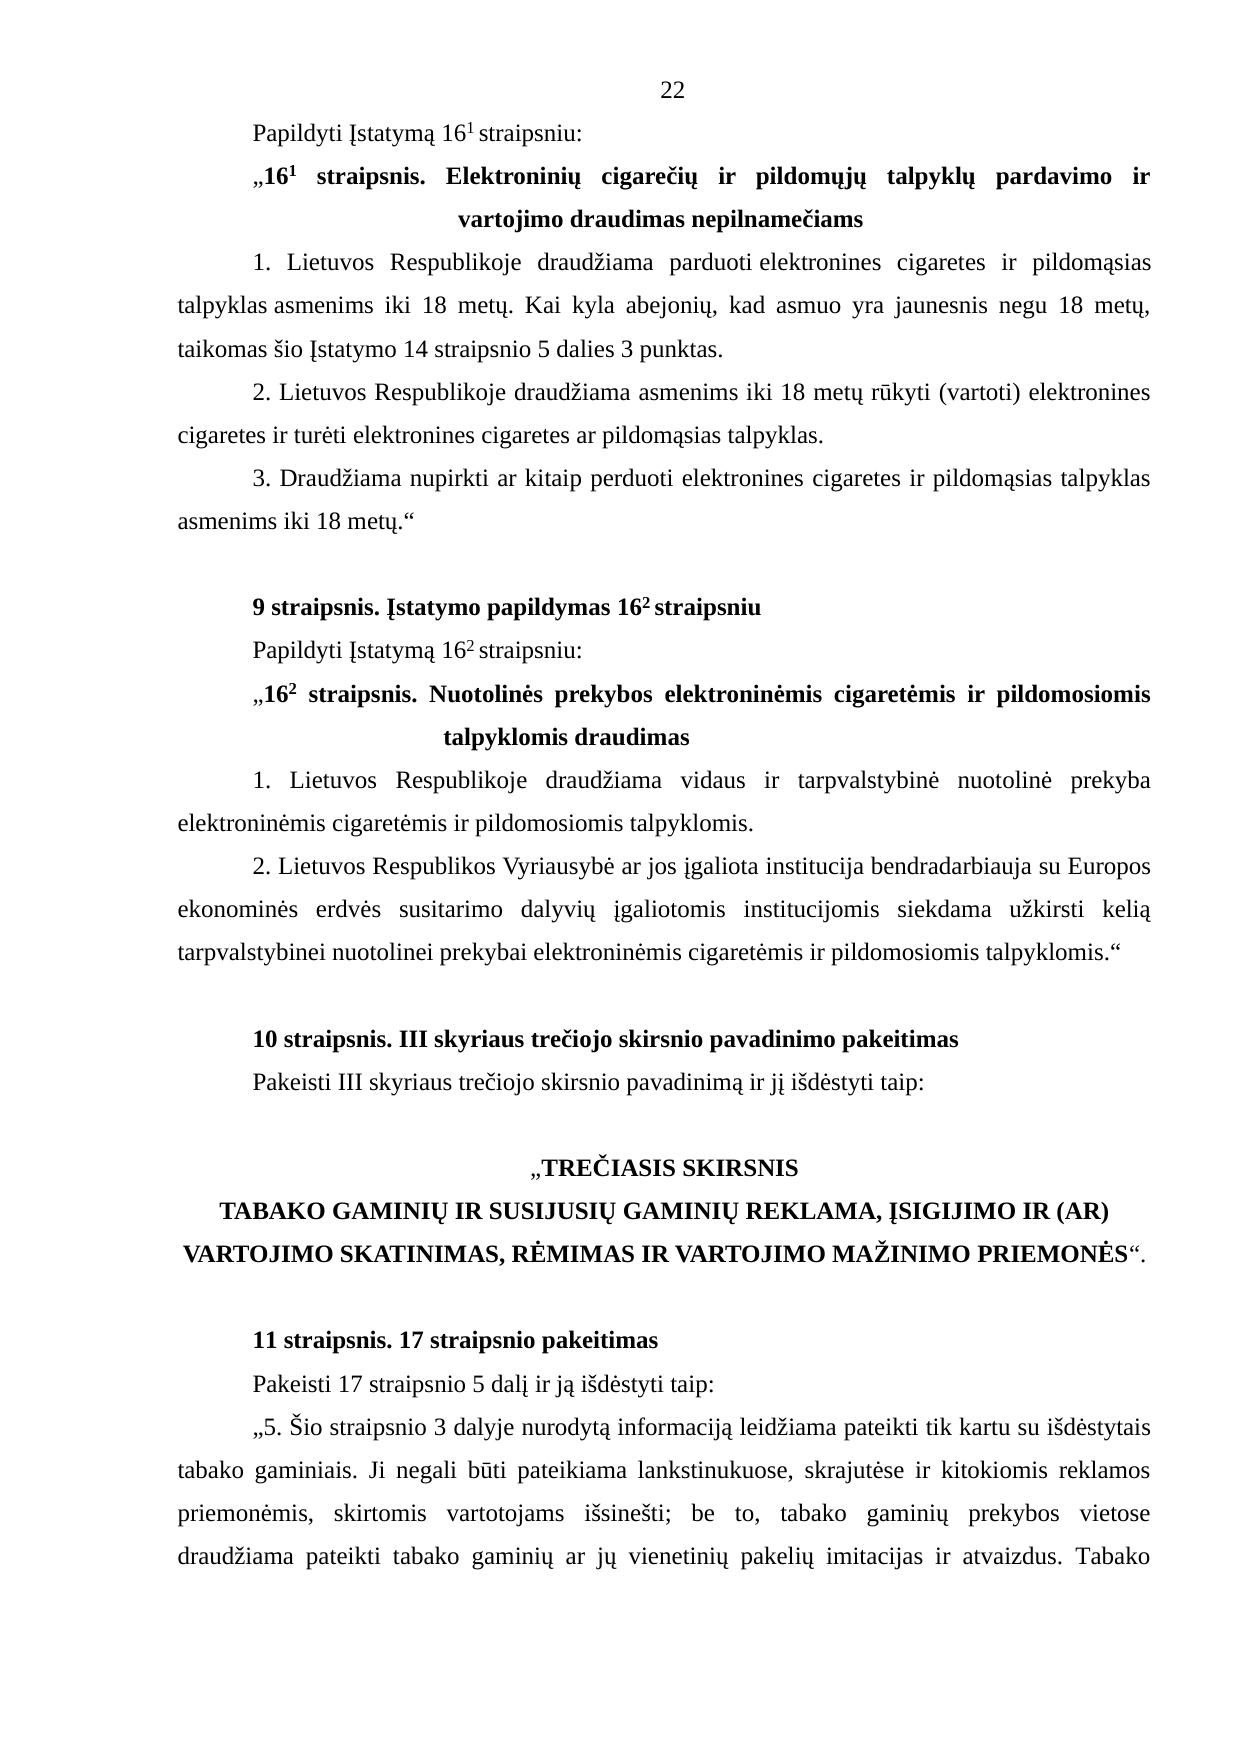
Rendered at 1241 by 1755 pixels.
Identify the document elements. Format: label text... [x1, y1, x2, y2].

text „5. Šio straipsnio 3 dalyje nurodytą informaciją leidžiama pateikti tik kartu su išdėstytais tabako gaminiais. Ji negali būti pateikiama lankstinukuose, skrajutėse ir kitokiomis reklamos priemonėmis, skirtomis vartotojams išsinešti; be to, tabako gaminių prekybos vietose draudžiama pateikti tabako gaminių ar jų vienetinių pakelių imitacijas ir atvaizdus. Tabako [177, 1412, 1152, 1570]
text 1. Lietuvos Respublikoje draudžiama vidaus ir tarpvalstybinė nuotolinė prekyba elektroninėmis cigaretėmis ir pildomosiomis talpyklomis. [177, 765, 1152, 837]
text „TREČIASIS SKIRSNIS [177, 1153, 1152, 1182]
text Pakeisti III skyriaus trečiojo skirsnio pavadinimą ir jį išdėstyti taip: [177, 1067, 1152, 1096]
text 11 straipsnis. 17 straipsnio pakeitimas [177, 1326, 1152, 1354]
text 9 straipsnis. Įstatymo papildymas 162 straipsniu [177, 592, 1152, 621]
text 2. Lietuvos Respublikos Vyriausybė ar jos įgaliota institucija bendradarbiauja su Europos ekonominės erdvės susitarimo dalyvių įgaliotomis institucijomis siekdama užkirsti kelią tarpvalstybinei nuotolinei prekybai elektroninėmis cigaretėmis ir pildomosiomis talpyklomis.“ [177, 851, 1152, 966]
text 2. Lietuvos Respublikoje draudžiama asmenims iki 18 metų rūkyti (vartoti) elektronines cigaretes ir turėti elektronines cigaretes ar pildomąsias talpyklas. [177, 377, 1152, 449]
text „161 straipsnis. Elektroninių cigarečių ir pildomųjų talpyklų pardavimo ir vartojimo draudimas nepilnamečiams [252, 161, 1152, 233]
text TABAKO GAMINIŲ IR SUSIJUSIŲ GAMINIŲ REKLAMA, ĮSIGIJIMO IR (AR) VARTOJIMO SKATINIMAS, RĖMIMAS IR VARTOJIMO MAŽINIMO PRIEMONĖS“. [177, 1196, 1152, 1268]
text 1. Lietuvos Respublikoje draudžiama parduoti elektronines cigaretes ir pildomąsias talpyklas asmenims iki 18 metų. Kai kyla abejonių, kad asmuo yra jaunesnis negu 18 metų, taikomas šio Įstatymo 14 straipsnio 5 dalies 3 punktas. [177, 247, 1152, 362]
text 10 straipsnis. III skyriaus trečiojo skirsnio pavadinimo pakeitimas [177, 1024, 1152, 1052]
text Pakeisti 17 straipsnio 5 dalį ir ją išdėstyti taip: [177, 1369, 1152, 1397]
text Papildyti Įstatymą 162 straipsniu: [177, 636, 1152, 664]
text 3. Draudžiama nupirkti ar kitaip perduoti elektronines cigaretes ir pildomąsias talpyklas asmenims iki 18 metų.“ [177, 463, 1152, 535]
text Papildyti Įstatymą 161 straipsniu: [177, 118, 1152, 147]
text „162 straipsnis. Nuotolinės prekybos elektroninėmis cigaretėmis ir pildomosiomis talpyklomis draudimas [252, 679, 1152, 751]
